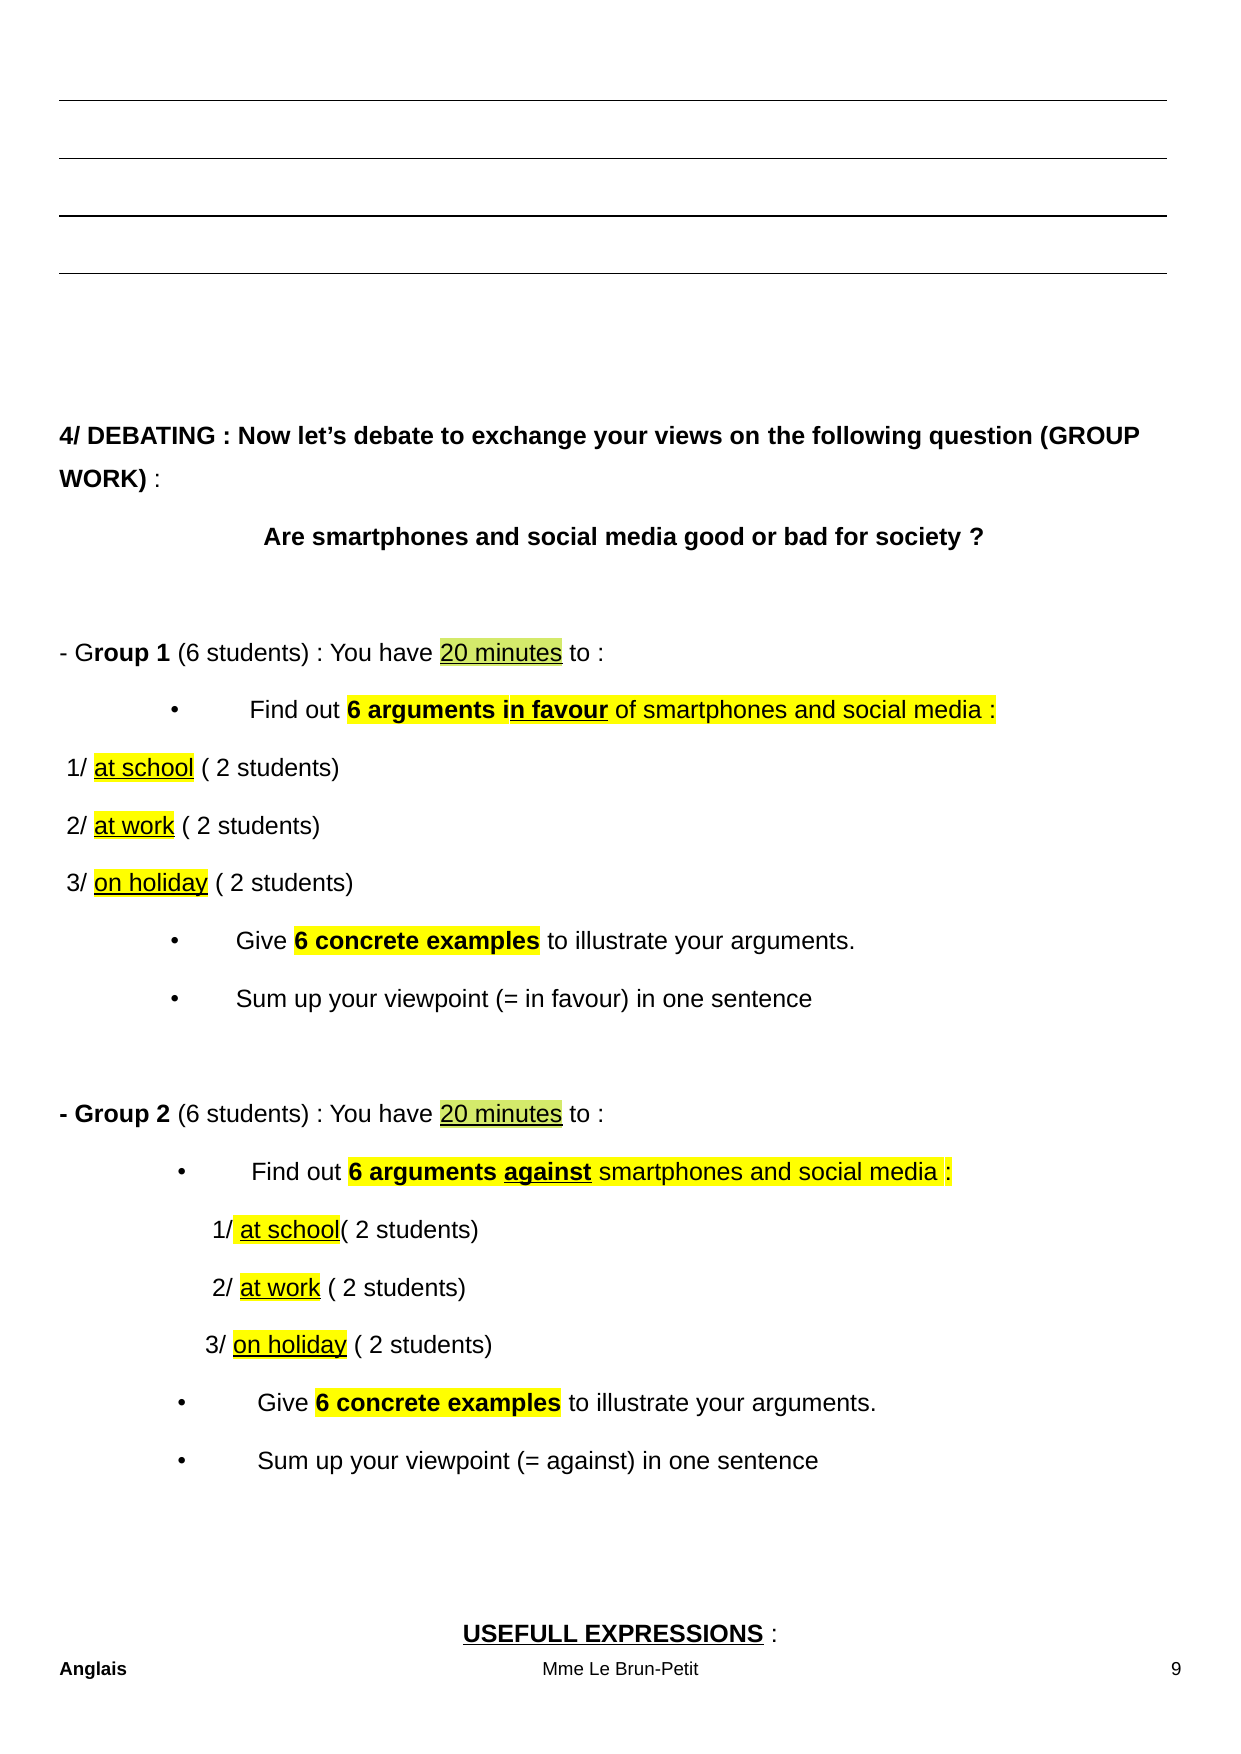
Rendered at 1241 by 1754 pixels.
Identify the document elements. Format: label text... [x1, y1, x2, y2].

list Find out 6 arguments against smartphones and social media : [177, 1157, 1181, 1186]
text - Group 1 (6 students) : You have 20 minutes to : [59, 637, 1181, 666]
list Give 6 concrete examples to illustrate your arguments. [177, 1388, 1181, 1417]
text 4/ DEBATING : Now let’s debate to exchange your views on the following question (group work) : [59, 421, 1181, 493]
text Usefull expressions : [59, 1619, 1181, 1648]
text 3/ on holiday ( 2 students) [59, 868, 1181, 897]
text 1/ at school( 2 students) [177, 1215, 1181, 1244]
list Give 6 concrete examples to illustrate your arguments. [170, 926, 1181, 955]
text Are smartphones and social media good or bad for society ? [59, 522, 1181, 551]
list Sum up your viewpoint (= in favour) in one sentence [170, 984, 1181, 1013]
text 2/ at work ( 2 students) [59, 811, 1181, 839]
text 2/ at work ( 2 students) [177, 1273, 1181, 1301]
text - Group 2 (6 students) : You have 20 minutes to : [59, 1099, 1181, 1128]
text 1/ at school ( 2 students) [59, 753, 1181, 782]
text 3/ on holiday ( 2 students) [177, 1330, 1181, 1359]
list Find out 6 arguments in favour of smartphones and social media : [170, 695, 1181, 724]
list Sum up your viewpoint (= against) in one sentence [177, 1446, 1181, 1475]
